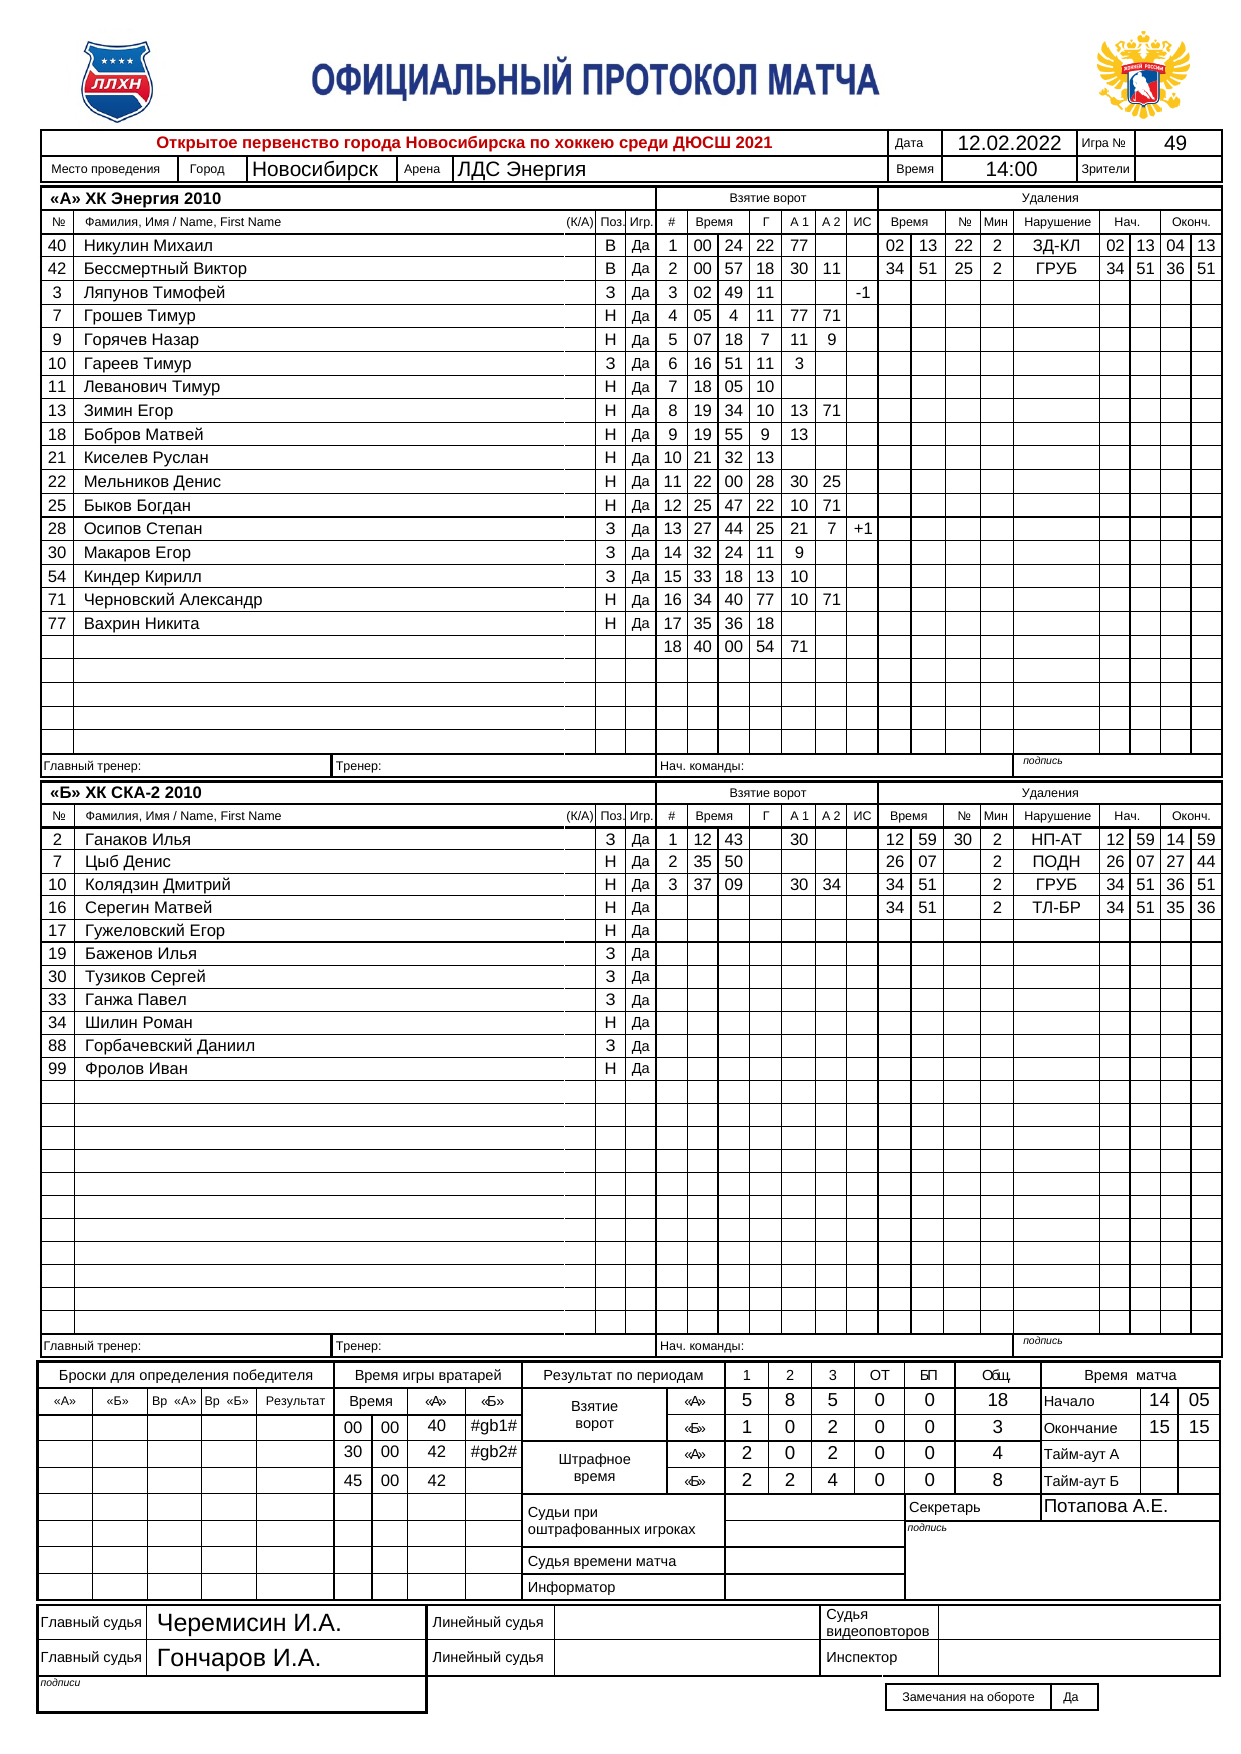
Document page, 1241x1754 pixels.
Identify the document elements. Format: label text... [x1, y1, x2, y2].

table_cell [1100, 1219, 1129, 1241]
table_cell [565, 1035, 595, 1057]
table_cell [847, 707, 877, 729]
table_cell 05 [719, 376, 749, 398]
table_cell Штрафное время [523, 1442, 666, 1493]
table_cell [726, 1521, 904, 1546]
table_cell [565, 920, 595, 941]
table_cell [657, 1311, 687, 1333]
table_cell [879, 1288, 910, 1310]
table_cell [42, 1196, 74, 1218]
table_cell Ганаков Илья [75, 829, 564, 849]
table_cell 9 [816, 328, 846, 351]
table_cell [257, 1416, 333, 1440]
table_cell Да [626, 281, 655, 303]
table_cell 0 [905, 1389, 954, 1413]
table_cell [1192, 281, 1221, 303]
table_cell [75, 1196, 564, 1218]
table_cell [688, 896, 717, 918]
table_cell [1014, 376, 1099, 398]
table_cell [782, 850, 815, 872]
table_cell [596, 636, 625, 658]
table_cell [879, 1150, 910, 1172]
table_cell Поз. [596, 805, 625, 826]
table_cell [847, 1196, 877, 1218]
table_cell 22 [750, 235, 781, 256]
table_cell [428, 1677, 882, 1711]
table_cell [148, 1521, 201, 1546]
table_cell [596, 1265, 625, 1287]
table_cell 8 [769, 1389, 811, 1413]
table_cell [565, 612, 595, 634]
table_cell [946, 565, 980, 587]
table_cell [816, 636, 846, 658]
table_cell Тайм-аут А [1042, 1441, 1140, 1467]
table_cell [74, 659, 564, 682]
table_cell [879, 423, 910, 445]
table_cell 4 [956, 1442, 1040, 1467]
table_cell [688, 730, 717, 753]
table_cell [257, 1574, 333, 1599]
table_cell [847, 305, 877, 327]
table_cell [42, 1173, 74, 1195]
table_cell [981, 920, 1013, 941]
table_cell 1 [726, 1415, 768, 1440]
table_cell [879, 636, 910, 658]
table_cell [782, 1196, 815, 1218]
table_cell 7 [816, 518, 846, 540]
table_cell Н [596, 588, 625, 611]
table_cell [946, 305, 980, 327]
table_cell Да [626, 235, 655, 256]
table_cell [912, 659, 945, 682]
table_cell 40 [719, 588, 749, 611]
table_cell [816, 1265, 846, 1287]
table_cell [1014, 943, 1099, 964]
table_header Взятие ворот [657, 783, 877, 803]
table_cell [750, 1104, 781, 1126]
table_cell [1100, 1150, 1129, 1172]
table_header Удаления [879, 188, 1221, 209]
table_cell 4 [812, 1468, 854, 1493]
table_cell 0 [855, 1415, 904, 1440]
table_cell [626, 659, 655, 682]
table_cell [565, 874, 595, 895]
table_cell [946, 376, 980, 398]
table_cell [816, 1058, 846, 1079]
table_cell [1131, 1035, 1160, 1057]
table_cell [565, 850, 595, 872]
table_cell [257, 1521, 333, 1546]
table_cell [847, 612, 877, 634]
table_cell 59 [1192, 829, 1221, 849]
table_cell Да [626, 376, 655, 398]
table_cell [1014, 659, 1099, 682]
table_cell [688, 707, 717, 729]
table_cell [565, 659, 595, 682]
table_cell 2 [812, 1442, 854, 1467]
table_cell 14 [1141, 1389, 1177, 1413]
table_cell [1100, 943, 1129, 964]
table_cell Бобров Матвей [74, 423, 564, 445]
table_cell 9 [657, 423, 687, 445]
table_cell 42 [42, 257, 73, 280]
table_cell [1014, 612, 1099, 634]
table_cell [657, 943, 687, 964]
table_header Время игры вратарей [335, 1363, 521, 1387]
table_cell 5 [657, 328, 687, 351]
table_cell 0 [905, 1468, 954, 1493]
table_cell Н [596, 305, 625, 327]
table_cell [555, 1606, 819, 1639]
table_cell [981, 966, 1013, 987]
table_cell [816, 1150, 846, 1172]
table_cell [42, 1127, 74, 1149]
table_cell [847, 257, 877, 280]
table_cell [750, 1012, 781, 1033]
table_cell [944, 1288, 980, 1310]
table_cell [750, 1127, 781, 1149]
table_cell 07 [912, 850, 943, 872]
table_cell [202, 1468, 256, 1493]
table_cell 27 [688, 518, 717, 540]
table_cell 10 [782, 565, 815, 587]
table_cell [688, 683, 717, 706]
table_cell [1192, 1288, 1221, 1310]
table_cell З [596, 829, 625, 849]
table_cell [847, 1081, 877, 1103]
table_cell Н [596, 1012, 625, 1033]
table_cell 13 [912, 235, 945, 256]
table_cell [148, 1494, 201, 1520]
table_cell 30 [782, 874, 815, 895]
table_cell [39, 1416, 92, 1440]
table_cell [1014, 352, 1099, 374]
table_cell [944, 1035, 980, 1057]
table_cell Да [626, 565, 655, 587]
table_cell [946, 352, 980, 374]
table_cell [565, 636, 595, 658]
table_cell З [596, 943, 625, 964]
table_cell [1131, 1058, 1160, 1079]
table_cell [657, 1012, 687, 1033]
table_cell 13 [782, 423, 815, 445]
table_cell [1179, 1468, 1219, 1493]
table_cell Вр «Б» [202, 1389, 256, 1413]
table_cell 00 [373, 1416, 407, 1440]
table_cell [202, 1574, 256, 1599]
table_header Общ. [956, 1363, 1040, 1387]
table_cell Город [179, 157, 246, 181]
table_cell [816, 966, 846, 987]
table_cell [750, 829, 781, 849]
table_cell [596, 1081, 625, 1103]
table_cell [1131, 588, 1160, 611]
table_cell Н [596, 874, 625, 895]
table_cell Оконч. [1161, 805, 1221, 826]
table_cell «Б» [668, 1468, 724, 1493]
table_cell 13 [782, 399, 815, 422]
table_cell [879, 352, 910, 374]
table_cell 45 [335, 1468, 371, 1493]
table_cell [1100, 1081, 1129, 1103]
table_cell [657, 1242, 687, 1264]
table_header Результат по периодам [523, 1363, 724, 1387]
table_cell 09 [719, 874, 749, 895]
table_cell [565, 1311, 595, 1333]
table_cell [565, 943, 595, 964]
table_cell [1014, 588, 1099, 611]
table_cell [42, 707, 73, 729]
table_cell [946, 588, 980, 611]
table_cell Гареев Тимур [74, 352, 564, 374]
table_cell 19 [42, 943, 74, 964]
table_cell 21 [688, 446, 717, 469]
table_cell 21 [782, 518, 815, 540]
table_cell [879, 707, 910, 729]
table_cell [1161, 1127, 1190, 1149]
table_cell [39, 1521, 92, 1546]
table_cell Результат [257, 1389, 333, 1413]
table_cell [946, 494, 980, 516]
table_cell [782, 1035, 815, 1057]
table_cell [1100, 446, 1129, 469]
table_cell [93, 1468, 147, 1493]
table_cell [719, 659, 749, 682]
table_cell [1014, 281, 1099, 303]
table_cell [42, 1104, 74, 1126]
table_cell [719, 943, 749, 964]
table_cell [1100, 1311, 1129, 1333]
table_cell 21 [42, 446, 73, 469]
table_header Удаления [879, 783, 1221, 803]
table_cell З [596, 352, 625, 374]
table_cell [912, 1288, 943, 1310]
table_cell [657, 896, 687, 918]
table_cell [944, 1219, 980, 1241]
table_cell Г [750, 211, 781, 233]
table_cell [1100, 1012, 1129, 1033]
table_cell [1014, 470, 1099, 493]
table_cell [1014, 399, 1099, 422]
table_cell [981, 376, 1013, 398]
table_cell Баженов Илья [75, 943, 564, 964]
table_cell [596, 730, 625, 753]
table_cell [373, 1494, 407, 1520]
table_cell Да [626, 850, 655, 872]
table_cell 71 [782, 636, 815, 658]
table_cell [879, 1104, 910, 1126]
table_cell [202, 1494, 256, 1520]
table_cell [750, 683, 781, 706]
table_cell [1100, 470, 1129, 493]
table_cell [816, 352, 846, 374]
table_cell подписи [39, 1677, 425, 1711]
table_cell З [596, 541, 625, 564]
table_cell [816, 920, 846, 941]
table_cell [719, 683, 749, 706]
table_cell [981, 423, 1013, 445]
table_cell 25 [816, 470, 846, 493]
table_cell [782, 376, 815, 398]
table_cell Гончаров И.А. [147, 1640, 425, 1675]
table_cell [1192, 707, 1221, 729]
table_cell [1192, 565, 1221, 587]
table_cell [719, 1219, 749, 1241]
table_cell Нарушение [1014, 805, 1099, 826]
table_cell [944, 966, 980, 987]
table_cell [373, 1547, 407, 1573]
table_cell [565, 683, 595, 706]
table_cell [1161, 636, 1190, 658]
table_cell [816, 896, 846, 918]
table_cell подпись [906, 1522, 1219, 1599]
table_cell [1161, 659, 1190, 682]
table_cell [981, 1265, 1013, 1287]
table_cell 40 [408, 1416, 465, 1440]
table_cell (К/А) [565, 211, 595, 233]
table_cell [39, 1547, 92, 1573]
table_cell [946, 683, 980, 706]
table_cell [847, 874, 877, 895]
table_cell [1192, 541, 1221, 564]
table_cell [1161, 399, 1190, 422]
table_cell [565, 1288, 595, 1310]
table_cell [373, 1574, 407, 1599]
table_cell [847, 541, 877, 564]
table_cell 2 [726, 1468, 768, 1493]
table_cell [1014, 328, 1099, 351]
table_cell [1136, 157, 1221, 181]
table_cell [750, 1242, 781, 1264]
table_cell [1131, 1127, 1160, 1149]
table_cell «Б » [466, 1389, 521, 1413]
table_cell 25 [42, 494, 73, 516]
table_cell [750, 1081, 781, 1103]
table_cell 22 [750, 494, 781, 516]
table_cell 2 [726, 1442, 768, 1467]
table_cell [1100, 612, 1129, 634]
table_cell Да [626, 1035, 655, 1057]
table_cell [912, 1219, 943, 1241]
table_cell [1192, 376, 1221, 398]
table_cell [688, 1173, 717, 1195]
table_cell [946, 399, 980, 422]
table_cell Вр «А» [148, 1389, 201, 1413]
table_cell 02 [879, 235, 910, 256]
table_cell [1161, 966, 1190, 987]
table_cell [626, 1104, 655, 1126]
table_cell Н [596, 494, 625, 516]
table_cell [657, 1035, 687, 1057]
table_cell [726, 1548, 904, 1573]
table_cell [939, 1640, 1219, 1675]
table_cell Да [626, 829, 655, 849]
table_cell [726, 1575, 904, 1599]
table_cell ИС [847, 805, 877, 826]
table_cell Нач. [1100, 805, 1160, 826]
table_cell 11 [750, 305, 781, 327]
table_cell [1100, 1127, 1129, 1149]
table_cell Да [626, 305, 655, 327]
table_cell [466, 1494, 521, 1520]
table_cell [879, 1058, 910, 1079]
table_cell [879, 1081, 910, 1103]
table_cell 12 [1100, 829, 1129, 849]
table_cell 17 [42, 920, 74, 941]
table_cell [782, 612, 815, 634]
table_cell [1161, 1058, 1190, 1079]
table_cell [1192, 588, 1221, 611]
table_cell [816, 235, 846, 256]
table_cell [1014, 1265, 1099, 1287]
table_cell Никулин Михаил [74, 235, 564, 256]
table_cell [782, 281, 815, 303]
table_cell [1131, 1288, 1160, 1310]
table_cell [93, 1441, 147, 1467]
table_cell [75, 1081, 564, 1103]
table_cell [719, 707, 749, 729]
table_cell [1100, 730, 1129, 753]
table_cell [688, 989, 717, 1011]
table_cell 44 [719, 518, 749, 540]
table_cell [1161, 446, 1190, 469]
table_cell 51 [1131, 896, 1160, 918]
table_cell [719, 1242, 749, 1264]
table_cell 7 [657, 376, 687, 398]
table_cell [944, 1127, 980, 1149]
table_cell [847, 966, 877, 987]
table_cell [1014, 565, 1099, 587]
table_cell [565, 966, 595, 987]
table_header 2 [769, 1363, 811, 1387]
table_cell [912, 612, 945, 634]
table_cell [1161, 612, 1190, 634]
table_cell [847, 943, 877, 964]
table_cell [408, 1494, 465, 1520]
table_cell [847, 1150, 877, 1172]
table_cell [42, 659, 73, 682]
table_cell подпись [1014, 755, 1221, 776]
table_cell 30 [782, 470, 815, 493]
table_cell Линейный судья [428, 1640, 554, 1675]
table_cell 0 [905, 1415, 954, 1440]
table_cell [1192, 730, 1221, 753]
table_cell 49 [719, 281, 749, 303]
table_cell Зрители [1078, 157, 1134, 181]
table_cell [750, 730, 781, 753]
table_cell [981, 470, 1013, 493]
table_cell [981, 565, 1013, 587]
table_cell [1131, 1311, 1160, 1333]
table_cell [1161, 1288, 1190, 1310]
table_cell [688, 1265, 717, 1287]
table_cell [1192, 920, 1221, 941]
table_cell [912, 707, 945, 729]
table_cell [202, 1521, 256, 1546]
table_cell [1014, 541, 1099, 564]
table_cell [75, 1219, 564, 1241]
table_cell 3 [657, 281, 687, 303]
table_cell Фролов Иван [75, 1058, 564, 1079]
table_cell [1014, 989, 1099, 1011]
table_cell [1100, 707, 1129, 729]
table_cell [626, 1173, 655, 1195]
table_cell [816, 707, 846, 729]
table_cell [719, 1127, 749, 1149]
table_cell Быков Богдан [74, 494, 564, 516]
table_cell [565, 494, 595, 516]
table_cell Горбачевский Даниил [75, 1035, 564, 1057]
table_cell 40 [42, 235, 73, 256]
table_cell 34 [1100, 257, 1129, 280]
table_cell 18 [750, 257, 781, 280]
table_cell [1100, 305, 1129, 327]
table_cell Н [596, 920, 625, 941]
table_cell [335, 1521, 371, 1546]
table_cell Макаров Егор [74, 541, 564, 564]
table_cell Да [626, 446, 655, 469]
table_cell [719, 896, 749, 918]
table_cell [565, 1265, 595, 1287]
table_cell [944, 1265, 980, 1287]
table_cell [1131, 612, 1160, 634]
table_cell 2 [657, 850, 687, 872]
table_cell [912, 518, 945, 540]
table_cell [883, 1677, 1220, 1681]
table_cell 42 [408, 1468, 465, 1493]
table_cell 15 [1141, 1415, 1177, 1440]
table_cell «А» [39, 1389, 92, 1413]
table_cell [719, 1058, 749, 1079]
table_cell [657, 966, 687, 987]
table_cell [75, 1311, 564, 1333]
table_cell [688, 1196, 717, 1218]
table_cell 7 [750, 328, 781, 351]
table_cell [912, 494, 945, 516]
table_cell 35 [688, 850, 717, 872]
table_cell 40 [688, 636, 717, 658]
table_cell 34 [688, 588, 717, 611]
table_cell [42, 1311, 74, 1333]
table_cell [42, 730, 73, 753]
table_cell 51 [1131, 874, 1160, 895]
table_cell [981, 943, 1013, 964]
table_cell [1014, 1288, 1099, 1310]
table_cell [565, 423, 595, 445]
table_cell 22 [42, 470, 73, 493]
table_cell [847, 1012, 877, 1033]
table_cell Главный тренер: [42, 1335, 330, 1356]
table_cell 17 [657, 612, 687, 634]
table_cell 18 [42, 423, 73, 445]
table_cell [879, 305, 910, 327]
table_cell [981, 659, 1013, 682]
table_cell [912, 399, 945, 422]
table_cell [879, 683, 910, 706]
table_cell [626, 730, 655, 753]
table_cell ЗД-КЛ [1014, 235, 1099, 256]
table_cell [1014, 920, 1099, 941]
table_cell 7 [42, 850, 74, 872]
table_cell [1014, 1104, 1099, 1126]
table_cell [847, 683, 877, 706]
table_cell [42, 1242, 74, 1264]
table_cell [42, 1288, 74, 1310]
table_cell [1161, 1150, 1190, 1172]
table_cell [816, 446, 846, 469]
table_cell [1161, 565, 1190, 587]
table_cell [1014, 1242, 1099, 1264]
table_cell 30 [42, 966, 74, 987]
table_cell [981, 1012, 1013, 1033]
table_cell Н [596, 399, 625, 422]
table_cell [148, 1441, 201, 1467]
table_cell [946, 612, 980, 634]
table_cell [912, 1081, 943, 1103]
table_cell [782, 707, 815, 729]
table_cell 2 [981, 850, 1013, 872]
table_cell 51 [719, 352, 749, 374]
table_cell [596, 1127, 625, 1149]
table_cell [688, 1288, 717, 1310]
table_cell [879, 1219, 910, 1241]
table_cell [466, 1574, 521, 1599]
table_cell 14 [1161, 829, 1190, 849]
table_cell 12 [688, 829, 717, 849]
table_cell [565, 446, 595, 469]
table_cell [657, 1150, 687, 1172]
table_cell [1161, 1196, 1190, 1218]
table_cell [719, 1288, 749, 1310]
table_cell 16 [688, 352, 717, 374]
table_cell 32 [719, 446, 749, 469]
table_cell [1014, 1058, 1099, 1079]
table_cell [944, 1242, 980, 1264]
table_cell # [657, 211, 687, 233]
table_cell 34 [816, 874, 846, 895]
table_cell [879, 1173, 910, 1195]
table_cell [1131, 352, 1160, 374]
table_cell [912, 943, 943, 964]
table_cell [750, 1265, 781, 1287]
table_cell Н [596, 896, 625, 918]
table_cell [847, 235, 877, 256]
table_cell [565, 352, 595, 374]
table_cell [202, 1441, 256, 1467]
table_cell [1192, 659, 1221, 682]
table_cell «А» [668, 1442, 724, 1467]
table_cell 25 [946, 257, 980, 280]
table_cell [596, 1196, 625, 1218]
table_cell [1192, 1012, 1221, 1033]
table_cell [879, 1012, 910, 1033]
table_cell Время [889, 157, 941, 181]
table_cell [782, 1012, 815, 1033]
table_cell 00 [373, 1441, 407, 1467]
table_cell 9 [42, 328, 73, 351]
table_cell [847, 1035, 877, 1057]
table_cell [373, 1521, 407, 1546]
table_cell [1100, 328, 1129, 351]
table_cell [626, 1242, 655, 1264]
table_cell [782, 1058, 815, 1079]
table_cell [148, 1416, 201, 1440]
table_cell А 1 [782, 805, 815, 826]
table_cell (К/А) [565, 805, 595, 826]
table_cell 16 [657, 588, 687, 611]
table_cell [912, 920, 943, 941]
table_cell Фамилия, Имя / Name, First Name [75, 805, 565, 826]
table_cell 59 [1131, 829, 1160, 849]
table_cell [1161, 1265, 1190, 1287]
table_cell [782, 943, 815, 964]
table_cell [782, 920, 815, 941]
table_cell [1192, 1311, 1221, 1333]
table_cell 18 [688, 376, 717, 398]
table_cell [750, 850, 781, 872]
table_cell [879, 1242, 910, 1264]
table_cell [946, 328, 980, 351]
table_cell [1014, 1150, 1099, 1172]
table_cell [847, 399, 877, 422]
table_cell [657, 1104, 687, 1126]
table_cell 05 [688, 305, 717, 327]
table_cell 88 [42, 1035, 74, 1057]
table_cell [1161, 707, 1190, 729]
table_cell [912, 1311, 943, 1333]
table_cell [816, 1035, 846, 1057]
table_cell [1100, 494, 1129, 516]
table_cell [750, 1058, 781, 1079]
table_cell [912, 636, 945, 658]
table_cell В [596, 257, 625, 280]
table_cell Да [626, 1012, 655, 1033]
table_cell 13 [1131, 235, 1160, 256]
table_cell № [42, 805, 74, 826]
table_cell Нач. команды: [657, 1335, 1012, 1356]
table_cell [555, 1640, 819, 1675]
table_cell [981, 399, 1013, 422]
table_cell [981, 1058, 1013, 1079]
table_cell [1131, 470, 1160, 493]
table_header 1 [726, 1363, 768, 1387]
table_cell Да [626, 966, 655, 987]
table_cell [1161, 1242, 1190, 1264]
table_cell [1161, 730, 1190, 753]
table_cell [719, 1311, 749, 1333]
table_cell 10 [782, 494, 815, 516]
table_cell 04 [1161, 235, 1190, 256]
table_cell [596, 1173, 625, 1195]
table_cell [719, 1265, 749, 1287]
table_cell [782, 730, 815, 753]
table_cell [944, 850, 980, 872]
table_cell [981, 1150, 1013, 1172]
table_cell 18 [750, 612, 781, 634]
table_cell [1161, 494, 1190, 516]
table_cell [408, 1547, 465, 1573]
table_cell А 1 [782, 211, 815, 233]
table_cell А 2 [816, 211, 846, 233]
table_cell [816, 989, 846, 1011]
table_cell [981, 541, 1013, 564]
table_cell 9 [750, 423, 781, 445]
table_cell [879, 1311, 910, 1333]
table_cell 6 [657, 352, 687, 374]
table_cell 51 [912, 257, 945, 280]
table_cell [939, 1606, 1219, 1639]
table_cell 10 [750, 399, 781, 422]
table_cell [981, 446, 1013, 469]
table_cell [816, 1173, 846, 1195]
table_cell # [657, 805, 687, 826]
table_cell [782, 659, 815, 682]
table_cell [1100, 1173, 1129, 1195]
table_cell [912, 1196, 943, 1218]
table_cell Шилин Роман [75, 1012, 564, 1033]
table_cell [847, 850, 877, 872]
table_cell [39, 1574, 92, 1599]
table_cell [1014, 966, 1099, 987]
table_cell 10 [750, 376, 781, 398]
table_cell [657, 1265, 687, 1287]
table_cell [42, 1265, 74, 1287]
table_header 12.02.2022 [943, 131, 1076, 155]
table_cell 02 [1100, 235, 1129, 256]
table_cell Линейный судья [428, 1606, 554, 1639]
table_cell А 2 [816, 805, 846, 826]
table_cell [565, 518, 595, 540]
table_cell [75, 1265, 564, 1287]
table_cell [782, 989, 815, 1011]
table_cell Да [626, 352, 655, 374]
table_cell [257, 1547, 333, 1573]
table_cell [1161, 1219, 1190, 1241]
table_cell [1161, 376, 1190, 398]
table_cell Новосибирск [248, 157, 396, 181]
table_cell З [596, 966, 625, 987]
table_cell [565, 1219, 595, 1241]
table_cell 55 [719, 423, 749, 445]
table_cell [879, 966, 910, 987]
table_cell [782, 1173, 815, 1195]
table_cell [688, 1150, 717, 1172]
table_cell 28 [750, 470, 781, 493]
table_cell [944, 989, 980, 1011]
table_cell [750, 1311, 781, 1333]
table_cell [1131, 1081, 1160, 1103]
table_cell 07 [1131, 850, 1160, 872]
table_cell Да [626, 874, 655, 895]
table_cell [750, 659, 781, 682]
table_cell [879, 612, 910, 634]
table_cell [750, 896, 781, 918]
table_cell 71 [42, 588, 73, 611]
table_cell [782, 1081, 815, 1103]
table_cell [74, 683, 564, 706]
table_cell [596, 1150, 625, 1172]
table_cell [981, 1173, 1013, 1195]
table_cell [912, 1173, 943, 1195]
table_cell [726, 1495, 904, 1520]
table_cell 30 [782, 829, 815, 849]
table_cell 13 [42, 399, 73, 422]
table_cell З [596, 565, 625, 587]
table_cell 71 [816, 588, 846, 611]
table_cell [879, 1196, 910, 1218]
table_cell [626, 1311, 655, 1333]
table_cell [688, 659, 717, 682]
table_cell [565, 1242, 595, 1264]
table_cell Да [626, 399, 655, 422]
table_cell [1131, 1265, 1160, 1287]
table_cell [912, 423, 945, 445]
table_cell #gb2# [466, 1441, 521, 1467]
table_cell 77 [782, 235, 815, 256]
table_cell Да [626, 943, 655, 964]
table_cell 0 [855, 1442, 904, 1467]
table_cell [879, 470, 910, 493]
table_header 3 [812, 1363, 854, 1387]
table_cell [912, 730, 945, 753]
table_cell [847, 494, 877, 516]
table_cell [1141, 1468, 1177, 1493]
table_cell [657, 707, 687, 729]
table_cell [879, 588, 910, 611]
table_cell [688, 966, 717, 987]
table_cell 22 [946, 235, 980, 256]
table_cell [1161, 352, 1190, 374]
table_cell [944, 1012, 980, 1033]
table_cell [981, 1196, 1013, 1218]
table_cell Грошев Тимур [74, 305, 564, 327]
table_cell [847, 446, 877, 469]
table_cell [750, 1196, 781, 1218]
table_cell [1131, 518, 1160, 540]
table_cell [1100, 376, 1129, 398]
table_cell [1192, 966, 1221, 987]
table_cell 47 [719, 494, 749, 516]
table_cell 0 [769, 1442, 811, 1467]
table_cell З [596, 518, 625, 540]
table_cell [750, 874, 781, 895]
table_cell 35 [688, 612, 717, 634]
table_cell 34 [879, 896, 910, 918]
table_cell 13 [657, 518, 687, 540]
table_cell [565, 470, 595, 493]
table_cell 37 [688, 874, 717, 895]
table_cell [1131, 305, 1160, 327]
table_cell ИС [847, 211, 877, 233]
table_cell [657, 1288, 687, 1310]
table_cell [626, 1265, 655, 1287]
table_header Замечания на обороте [887, 1685, 1050, 1709]
table_cell [719, 1150, 749, 1172]
table_cell [944, 920, 980, 941]
table_cell [1131, 565, 1160, 587]
table_cell [879, 730, 910, 753]
table_header ОТ [855, 1363, 904, 1387]
table_cell [596, 1288, 625, 1310]
table_cell [688, 1081, 717, 1103]
table_cell 71 [816, 494, 846, 516]
table_cell [1192, 1127, 1221, 1149]
table_cell [847, 730, 877, 753]
table_cell 2 [981, 874, 1013, 895]
table_cell Да [626, 588, 655, 611]
table_cell [565, 235, 595, 256]
table_cell [626, 1196, 655, 1218]
table_cell 51 [912, 874, 943, 895]
table_cell [1179, 1441, 1219, 1467]
table_cell [981, 305, 1013, 327]
table_cell [944, 1311, 980, 1333]
table_cell «А» [668, 1389, 724, 1413]
table_cell [1131, 920, 1160, 941]
table_cell [688, 1104, 717, 1126]
table_cell 5 [726, 1389, 768, 1413]
table_cell 30 [335, 1441, 371, 1467]
table_cell [1192, 518, 1221, 540]
table_cell Окончание [1042, 1415, 1140, 1440]
table_cell [596, 1311, 625, 1333]
table_cell [1100, 1288, 1129, 1310]
table_cell [946, 470, 980, 493]
table_cell [847, 1311, 877, 1333]
table_cell [39, 1441, 92, 1467]
table_header Да [1052, 1685, 1097, 1709]
table_cell [847, 1104, 877, 1126]
table_cell 99 [42, 1058, 74, 1079]
table_cell [912, 1035, 943, 1057]
table_header «А» ХК Энергия 2010 [42, 188, 655, 209]
table_cell Главный судья [39, 1640, 146, 1675]
table_cell [944, 1150, 980, 1172]
table_cell 24 [719, 235, 749, 256]
table_cell [42, 636, 73, 658]
table_cell [688, 1058, 717, 1079]
table_cell [782, 1242, 815, 1264]
table_cell [912, 376, 945, 398]
table_cell [750, 1288, 781, 1310]
table_cell 42 [408, 1441, 465, 1467]
table_cell [847, 352, 877, 374]
table_cell [879, 281, 910, 303]
table_cell Гужеловский Егор [75, 920, 564, 941]
table_cell Черемисин И.А. [147, 1606, 425, 1639]
table_cell 25 [750, 518, 781, 540]
table_cell 2 [657, 257, 687, 280]
table_cell +1 [847, 518, 877, 540]
table_cell [596, 1104, 625, 1126]
table_cell [816, 829, 846, 849]
table_cell Черновский Александр [74, 588, 564, 611]
table_cell [719, 1196, 749, 1218]
table_cell [74, 636, 564, 658]
table_cell Инспектор [821, 1640, 938, 1675]
table_cell [1100, 1035, 1129, 1057]
table_cell [981, 1219, 1013, 1241]
table_cell [75, 1104, 564, 1126]
table_cell [466, 1468, 521, 1493]
table_cell [1100, 920, 1129, 941]
table_cell [148, 1468, 201, 1493]
table_cell [202, 1416, 256, 1440]
table_cell 77 [782, 305, 815, 327]
table_cell Место проведения [42, 157, 177, 181]
table_cell [565, 565, 595, 587]
table_cell Судья видеоповторов [821, 1606, 938, 1639]
table_cell 27 [1161, 850, 1190, 872]
table_cell [1192, 328, 1221, 351]
table_cell [847, 376, 877, 398]
table_cell [912, 565, 945, 587]
table_cell [912, 1242, 943, 1264]
table_cell [596, 683, 625, 706]
table_cell 0 [905, 1442, 954, 1467]
table_cell [565, 305, 595, 327]
table_cell [879, 943, 910, 964]
table_cell Колядзин Дмитрий [75, 874, 564, 895]
table_cell 10 [42, 352, 73, 374]
table_cell Начало [1042, 1389, 1140, 1413]
table_cell [816, 1242, 846, 1264]
table_cell 34 [1100, 896, 1129, 918]
table_cell [912, 683, 945, 706]
table_cell 51 [1192, 874, 1221, 895]
table_cell Цыб Денис [75, 850, 564, 872]
table_cell 16 [42, 896, 74, 918]
table_header Игра № [1078, 131, 1134, 155]
table_cell 3 [956, 1415, 1040, 1440]
table_cell Киселев Руслан [74, 446, 564, 469]
table_cell [74, 730, 564, 753]
table_cell [912, 281, 945, 303]
table_cell Н [596, 1058, 625, 1079]
table_cell [816, 612, 846, 634]
table_header Открытое первенство города Новосибирска по хоккею среди ДЮСШ 2021 [42, 131, 887, 155]
table_cell [93, 1574, 147, 1599]
table_cell [981, 1311, 1013, 1333]
table_cell [565, 829, 595, 849]
table_cell [1192, 1081, 1221, 1103]
table_cell [657, 1127, 687, 1149]
table_cell Да [626, 896, 655, 918]
table_cell 11 [750, 352, 781, 374]
table_cell [1014, 1012, 1099, 1033]
table_cell [912, 305, 945, 327]
table_cell [148, 1547, 201, 1573]
table_cell [1014, 636, 1099, 658]
table_cell 25 [688, 494, 717, 516]
table_cell [1131, 943, 1160, 964]
table_cell [847, 1242, 877, 1264]
table_cell [981, 1035, 1013, 1057]
table_cell Тренер: [333, 1335, 655, 1356]
table_cell Судьи при оштрафованных игроках [523, 1495, 724, 1546]
table_cell [657, 1081, 687, 1103]
table_cell № [944, 805, 980, 826]
table_cell Судья времени матча [523, 1548, 724, 1573]
table_cell 2 [981, 829, 1013, 849]
table_cell З [596, 1035, 625, 1057]
table_cell Оконч. [1161, 211, 1221, 233]
table_cell [816, 683, 846, 706]
table_cell Н [596, 612, 625, 634]
table_cell [946, 518, 980, 540]
table_cell [782, 1265, 815, 1287]
table_cell 19 [688, 399, 717, 422]
table_cell [565, 896, 595, 918]
table_cell [946, 281, 980, 303]
table_cell [1131, 1012, 1160, 1033]
table_cell [912, 966, 943, 987]
table_cell 7 [42, 305, 73, 327]
table_cell 77 [750, 588, 781, 611]
table_cell Время [879, 805, 943, 826]
table_cell [626, 683, 655, 706]
table_cell 35 [1161, 896, 1190, 918]
table_cell 54 [42, 565, 73, 587]
table_cell [981, 1127, 1013, 1149]
table_cell [565, 1127, 595, 1149]
table_cell [879, 376, 910, 398]
table_cell 51 [1131, 257, 1160, 280]
table_cell [816, 943, 846, 964]
table_cell [335, 1547, 371, 1573]
table_cell [782, 1104, 815, 1126]
table_cell [1131, 707, 1160, 729]
table_cell Бессмертный Виктор [74, 257, 564, 280]
table_cell [816, 1127, 846, 1149]
table_cell [981, 328, 1013, 351]
table_cell [879, 446, 910, 469]
table_cell Да [626, 989, 655, 1011]
table_cell Мин [981, 805, 1013, 826]
table_cell [879, 328, 910, 351]
table_cell [750, 1150, 781, 1172]
table_cell 14:00 [943, 157, 1076, 181]
table_cell [1099, 1682, 1220, 1711]
table_cell [981, 494, 1013, 516]
table_cell [93, 1521, 147, 1546]
table_cell Да [626, 328, 655, 351]
table_cell [626, 1219, 655, 1241]
table_cell [1192, 1035, 1221, 1057]
table_cell 00 [335, 1416, 371, 1440]
table_cell Н [596, 446, 625, 469]
table_cell [1100, 1265, 1129, 1287]
table_cell [847, 1288, 877, 1310]
table_cell 10 [657, 446, 687, 469]
table_cell [1161, 1012, 1190, 1033]
table_cell [944, 1058, 980, 1079]
table_cell [1192, 1242, 1221, 1264]
table_cell Нарушение [1014, 211, 1099, 233]
table_cell [466, 1547, 521, 1573]
table_cell [981, 989, 1013, 1011]
table_cell [1014, 1127, 1099, 1149]
table_cell [912, 588, 945, 611]
table_cell [847, 920, 877, 941]
table_cell 5 [812, 1389, 854, 1413]
table_cell [1192, 943, 1221, 964]
table_cell [1131, 494, 1160, 516]
table_cell [944, 943, 980, 964]
table_cell Н [596, 328, 625, 351]
table_cell 2 [769, 1468, 811, 1493]
table_cell № [42, 211, 73, 233]
table_cell [1131, 1242, 1160, 1264]
table_cell [847, 989, 877, 1011]
table_cell [981, 588, 1013, 611]
table_cell [74, 707, 564, 729]
table_cell [847, 1219, 877, 1241]
table_cell [719, 1081, 749, 1103]
table_cell [912, 1127, 943, 1149]
table_cell [657, 1219, 687, 1241]
table_cell [847, 1173, 877, 1195]
table_cell [1131, 446, 1160, 469]
table_cell [565, 1150, 595, 1172]
table_cell [782, 1219, 815, 1241]
table_cell [1161, 281, 1190, 303]
table_cell Время [879, 211, 945, 233]
table_cell 18 [719, 565, 749, 587]
table_cell [335, 1494, 371, 1520]
table_cell [1014, 446, 1099, 469]
table_cell [93, 1416, 147, 1440]
table_header Броски для определения победителя [39, 1363, 333, 1387]
table_cell [1014, 494, 1099, 516]
table_cell 24 [719, 541, 749, 564]
table_cell [847, 1058, 877, 1079]
table_cell Зимин Егор [74, 399, 564, 422]
table_cell 3 [782, 352, 815, 374]
table_cell [750, 943, 781, 964]
table_cell [879, 1127, 910, 1149]
table_cell Фамилия, Имя / Name, First Name [74, 211, 565, 233]
table_cell [879, 659, 910, 682]
table_cell [847, 659, 877, 682]
table_cell [981, 730, 1013, 753]
table_cell [719, 989, 749, 1011]
table_cell [912, 1012, 943, 1033]
table_cell [1100, 659, 1129, 682]
table_cell [912, 352, 945, 374]
table_cell [981, 636, 1013, 658]
table_cell 13 [750, 565, 781, 587]
table_cell [847, 565, 877, 587]
table_cell [944, 874, 980, 895]
table_cell Мин [981, 211, 1013, 233]
table_cell [1014, 1173, 1099, 1195]
table_header 49 [1136, 131, 1221, 155]
table_cell [782, 1150, 815, 1172]
table_cell [912, 1104, 943, 1126]
table_cell [42, 1219, 74, 1241]
table_cell 18 [956, 1389, 1040, 1413]
table_cell 00 [373, 1468, 407, 1493]
table_cell [1161, 920, 1190, 941]
table_cell [1100, 1242, 1129, 1264]
table_cell 54 [750, 636, 781, 658]
table_cell [1161, 588, 1190, 611]
table_cell [1161, 989, 1190, 1011]
table_cell [257, 1441, 333, 1467]
table_cell [688, 943, 717, 964]
table_cell 34 [879, 257, 910, 280]
table_cell [719, 1035, 749, 1057]
table_cell [912, 1265, 943, 1287]
table_cell [565, 541, 595, 564]
table_cell [782, 1288, 815, 1310]
table_cell [946, 636, 980, 658]
table_cell [1014, 1219, 1099, 1241]
table_cell [750, 1173, 781, 1195]
table_cell 05 [1179, 1389, 1219, 1413]
table_cell подпись [1014, 1335, 1221, 1356]
table_cell [1161, 518, 1190, 540]
table_cell НП-АТ [1014, 829, 1099, 849]
table_cell [565, 730, 595, 753]
table_cell [816, 659, 846, 682]
table_cell 10 [42, 874, 74, 895]
table_cell [1131, 989, 1160, 1011]
table_cell 34 [719, 399, 749, 422]
table_cell 8 [956, 1468, 1040, 1493]
table_cell [912, 470, 945, 493]
table_cell [912, 541, 945, 564]
table_cell [847, 829, 877, 849]
table_cell 18 [657, 636, 687, 658]
table_cell [981, 1104, 1013, 1126]
table_cell [1014, 1081, 1099, 1103]
table_cell [1131, 966, 1160, 987]
table_cell 0 [855, 1468, 904, 1493]
table_cell [946, 446, 980, 469]
table_cell [1100, 352, 1129, 374]
table_cell Осипов Степан [74, 518, 564, 540]
table_cell 14 [657, 541, 687, 564]
table_cell [1192, 494, 1221, 516]
table_cell [1100, 683, 1129, 706]
table_cell Нач. [1100, 211, 1160, 233]
table_cell [1192, 989, 1221, 1011]
table_cell Секретарь [906, 1495, 1040, 1520]
table_cell [1192, 1219, 1221, 1241]
table_cell [944, 1104, 980, 1126]
table_cell [719, 1104, 749, 1126]
table_cell [408, 1574, 465, 1599]
table_cell [816, 730, 846, 753]
table_cell [816, 1012, 846, 1033]
table_cell [1014, 518, 1099, 540]
table_cell 15 [657, 565, 687, 587]
table_cell [847, 470, 877, 493]
table_cell [981, 352, 1013, 374]
table_cell [879, 518, 910, 540]
table_cell [1131, 730, 1160, 753]
table_cell [93, 1494, 147, 1520]
table_cell 43 [719, 829, 749, 849]
table_cell [719, 730, 749, 753]
table_cell [750, 707, 781, 729]
table_cell 71 [816, 399, 846, 422]
table_cell 36 [1161, 257, 1190, 280]
table_cell [1131, 1196, 1160, 1218]
table_cell [657, 683, 687, 706]
table_cell [565, 1081, 595, 1103]
table_cell [596, 707, 625, 729]
table_cell [565, 257, 595, 280]
table_cell [1192, 683, 1221, 706]
table_cell ГРУБ [1014, 874, 1099, 895]
table_cell [565, 1104, 595, 1126]
table_cell [750, 966, 781, 987]
table_cell [1192, 399, 1221, 422]
table_cell [596, 1219, 625, 1241]
table_cell [816, 1104, 846, 1126]
table_cell 11 [657, 470, 687, 493]
table_cell «Б» [668, 1415, 724, 1440]
table_cell № [946, 211, 980, 233]
table_cell 36 [1192, 896, 1221, 918]
picture [5, 28, 1197, 129]
table_cell [688, 1127, 717, 1149]
table_header Взятие ворот [657, 188, 877, 209]
table_cell Нач. команды: [657, 755, 1012, 776]
table_cell Да [626, 541, 655, 564]
table_cell [1100, 1104, 1129, 1126]
table_cell 00 [719, 636, 749, 658]
table_cell [1192, 352, 1221, 374]
table_cell [1161, 305, 1190, 327]
table_cell [565, 989, 595, 1011]
table_cell [626, 1081, 655, 1103]
table_cell [1100, 989, 1129, 1011]
table_cell [1192, 1196, 1221, 1218]
table_cell [688, 1311, 717, 1333]
table_cell 2 [981, 896, 1013, 918]
table_cell 11 [42, 376, 73, 398]
table_cell 33 [688, 565, 717, 587]
table_cell 0 [855, 1389, 904, 1413]
table_cell [879, 920, 910, 941]
table_cell 30 [944, 829, 980, 849]
table_cell [879, 989, 910, 1011]
table_cell Г [750, 805, 781, 826]
table_cell 71 [816, 305, 846, 327]
table_cell [879, 494, 910, 516]
table_cell Н [596, 850, 625, 872]
table_cell Время [688, 211, 749, 233]
table_cell [1192, 1058, 1221, 1079]
table_cell [1192, 446, 1221, 469]
table_cell [565, 588, 595, 611]
table_cell 12 [657, 494, 687, 516]
table_cell [565, 328, 595, 351]
table_cell Да [626, 920, 655, 941]
table_cell [1192, 1173, 1221, 1195]
table_cell [944, 1081, 980, 1103]
table_cell 77 [42, 612, 73, 634]
table_cell [565, 1173, 595, 1195]
table_cell 8 [657, 399, 687, 422]
table_cell [750, 989, 781, 1011]
table_cell [847, 423, 877, 445]
table_cell 26 [1100, 850, 1129, 872]
table_cell [782, 446, 815, 469]
table_cell [981, 707, 1013, 729]
table_cell [816, 1196, 846, 1218]
table_cell [657, 1196, 687, 1218]
table_cell [688, 1012, 717, 1033]
table_cell Потапова А.Е. [1042, 1495, 1219, 1520]
table_cell [1100, 1196, 1129, 1218]
table_cell [1192, 1150, 1221, 1172]
table_cell [816, 1288, 846, 1310]
table_cell 44 [1192, 850, 1221, 872]
table_cell [912, 989, 943, 1011]
table_cell [93, 1547, 147, 1573]
table_cell [1192, 1104, 1221, 1126]
table_cell 13 [1192, 235, 1221, 256]
table_cell [657, 1173, 687, 1195]
table_cell [75, 1173, 564, 1195]
table_cell Н [596, 376, 625, 398]
table_cell 22 [688, 470, 717, 493]
table_cell 32 [688, 541, 717, 564]
table_cell [782, 966, 815, 987]
table_cell 59 [912, 829, 943, 849]
table_cell [1131, 1173, 1160, 1195]
table_cell 12 [879, 829, 910, 849]
table_cell [688, 1242, 717, 1264]
table_cell [847, 588, 877, 611]
table_cell [1161, 470, 1190, 493]
table_cell 11 [750, 281, 781, 303]
table_cell [688, 920, 717, 941]
table_cell [335, 1574, 371, 1599]
table_cell [1161, 943, 1190, 964]
table_cell [847, 896, 877, 918]
table_cell [912, 446, 945, 469]
table_cell [944, 1173, 980, 1195]
table_cell [1100, 565, 1129, 587]
table_cell ГРУБ [1014, 257, 1099, 280]
table_cell [719, 1012, 749, 1033]
table_cell [657, 989, 687, 1011]
table_cell [944, 896, 980, 918]
table_cell [626, 1150, 655, 1172]
table_cell [1014, 1196, 1099, 1218]
table_cell 1 [657, 235, 687, 256]
table_cell [981, 612, 1013, 634]
table_cell [782, 683, 815, 706]
table_cell [1131, 541, 1160, 564]
table_cell [750, 1035, 781, 1057]
table_header «Б» ХК СКА-2 2010 [42, 783, 655, 803]
table_cell 30 [782, 257, 815, 280]
table_cell Тренер: [333, 755, 655, 776]
table_cell 4 [657, 305, 687, 327]
table_cell [912, 1150, 943, 1172]
table_cell Ганжа Павел [75, 989, 564, 1011]
table_cell [1131, 1104, 1160, 1126]
table_cell Горячев Назар [74, 328, 564, 351]
table_cell [1131, 1219, 1160, 1241]
table_cell [847, 328, 877, 351]
table_cell [782, 1311, 815, 1333]
table_cell [879, 565, 910, 587]
table_cell [408, 1521, 465, 1546]
table_cell [42, 1150, 74, 1172]
table_cell [1141, 1441, 1177, 1467]
table_cell [879, 399, 910, 422]
table_cell Тузиков Сергей [75, 966, 564, 987]
table_cell 33 [42, 989, 74, 1011]
table_cell [816, 281, 846, 303]
table_cell [1014, 683, 1099, 706]
table_cell [1100, 636, 1129, 658]
table_cell [782, 896, 815, 918]
table_cell [1161, 541, 1190, 564]
table_cell [1161, 1173, 1190, 1195]
table_cell [257, 1494, 333, 1520]
table_cell [657, 730, 687, 753]
table_cell [1131, 423, 1160, 445]
table_cell [1161, 1035, 1190, 1057]
table_cell [565, 1012, 595, 1033]
table_cell [1131, 683, 1160, 706]
table_cell [39, 1494, 92, 1520]
table_cell [1131, 328, 1160, 351]
table_cell [1100, 588, 1129, 611]
table_cell 0 [769, 1415, 811, 1440]
table_cell Да [626, 612, 655, 634]
table_cell [1014, 1311, 1099, 1333]
table_cell Поз. [596, 211, 625, 233]
table_cell [879, 1035, 910, 1057]
table_cell 19 [688, 423, 717, 445]
table_cell [1100, 1058, 1129, 1079]
table_cell 2 [812, 1415, 854, 1440]
table_cell [565, 1058, 595, 1079]
table_cell Арена [398, 157, 452, 181]
table_cell [1014, 305, 1099, 327]
table_cell [1161, 423, 1190, 445]
table_cell [596, 1242, 625, 1264]
table_cell [1192, 423, 1221, 445]
table_cell [565, 376, 595, 398]
table_cell [39, 1468, 92, 1493]
table_cell [879, 541, 910, 564]
table_cell [946, 423, 980, 445]
table_cell [719, 920, 749, 941]
table_cell [946, 730, 980, 753]
table_cell Леванович Тимур [74, 376, 564, 398]
table_cell 34 [879, 874, 910, 895]
table_cell [946, 707, 980, 729]
table_cell 13 [750, 446, 781, 469]
table_cell 36 [719, 612, 749, 634]
table_header Дата [889, 131, 941, 155]
table_cell [626, 636, 655, 658]
table_cell [1161, 683, 1190, 706]
table_cell 1 [657, 829, 687, 849]
table_cell [981, 518, 1013, 540]
table_cell [688, 1035, 717, 1057]
table_cell 36 [1161, 874, 1190, 895]
table_cell [565, 399, 595, 422]
table_cell [565, 707, 595, 729]
table_cell [1131, 399, 1160, 422]
table_cell [1014, 730, 1099, 753]
table_cell 18 [719, 328, 749, 351]
table_cell 9 [782, 541, 815, 564]
table_cell [981, 1081, 1013, 1103]
table_cell 3 [42, 281, 73, 303]
table_cell [1192, 612, 1221, 634]
table_cell 4 [719, 305, 749, 327]
table_cell [1131, 1150, 1160, 1172]
table_cell [1100, 423, 1129, 445]
table_cell 3 [657, 874, 687, 895]
table_cell [1100, 281, 1129, 303]
table_cell [1192, 1265, 1221, 1287]
table_cell Главный судья [39, 1606, 146, 1639]
table_cell [946, 659, 980, 682]
table_cell -1 [847, 281, 877, 303]
table_cell Да [626, 470, 655, 493]
table_cell Ляпунов Тимофей [74, 281, 564, 303]
table_cell [1100, 399, 1129, 422]
table_cell [202, 1547, 256, 1573]
table_cell [782, 1127, 815, 1149]
table_cell Серегин Матвей [75, 896, 564, 918]
table_cell ПОДН [1014, 850, 1099, 872]
table_cell [981, 683, 1013, 706]
table_cell [750, 920, 781, 941]
table_cell [1161, 1104, 1190, 1126]
table_cell [847, 1265, 877, 1287]
table_cell 34 [42, 1012, 74, 1033]
table_cell [1131, 659, 1160, 682]
table_cell [42, 1081, 74, 1103]
table_cell [816, 1081, 846, 1103]
table_cell [1161, 1311, 1190, 1333]
table_cell 11 [782, 328, 815, 351]
table_cell [688, 1219, 717, 1241]
table_cell [75, 1150, 564, 1172]
table_cell [626, 1288, 655, 1310]
table_cell [719, 966, 749, 987]
table_cell Н [596, 470, 625, 493]
table_cell Тайм-аут Б [1042, 1468, 1140, 1493]
table_cell Время [335, 1389, 407, 1413]
table_cell [1131, 376, 1160, 398]
table_cell 00 [719, 470, 749, 493]
table_cell [750, 1219, 781, 1241]
table_cell [944, 1196, 980, 1218]
table_cell «Б» [93, 1389, 147, 1413]
table_cell [565, 1196, 595, 1218]
table_cell З [596, 989, 625, 1011]
table_cell [466, 1521, 521, 1546]
table_cell [912, 328, 945, 351]
table_cell В [596, 235, 625, 256]
table_cell 07 [688, 328, 717, 351]
table_cell [816, 850, 846, 872]
table_cell [981, 1288, 1013, 1310]
table_cell [1192, 636, 1221, 658]
table_cell [879, 1265, 910, 1287]
table_cell [816, 541, 846, 564]
table_cell [981, 281, 1013, 303]
table_cell [912, 1058, 943, 1079]
table_cell 57 [719, 257, 749, 280]
table_cell [657, 1058, 687, 1079]
table_cell [1131, 636, 1160, 658]
table_cell Главный тренер: [42, 755, 330, 776]
table_cell З [596, 281, 625, 303]
table_cell 11 [816, 257, 846, 280]
table_cell [816, 376, 846, 398]
table_cell [626, 707, 655, 729]
table_cell [148, 1574, 201, 1599]
table_header Время матча [1042, 1363, 1219, 1387]
table_cell [1100, 518, 1129, 540]
table_cell 50 [719, 850, 749, 872]
table_cell 26 [879, 850, 910, 872]
table_cell 51 [912, 896, 943, 918]
table_cell [847, 636, 877, 658]
table_cell #gb1# [466, 1416, 521, 1440]
table_cell [596, 659, 625, 682]
table_cell [946, 541, 980, 564]
table_cell [657, 920, 687, 941]
table_cell [719, 1173, 749, 1195]
table_cell [1131, 281, 1160, 303]
table_cell 28 [42, 518, 73, 540]
table_cell Игр. [626, 805, 655, 826]
table_cell Да [626, 257, 655, 280]
table_cell [816, 1311, 846, 1333]
table_cell 00 [688, 235, 717, 256]
table_cell [75, 1242, 564, 1264]
table_cell [816, 565, 846, 587]
table_cell 02 [688, 281, 717, 303]
table_cell Н [596, 423, 625, 445]
table_cell ЛДС Энергия [454, 157, 887, 181]
table_cell Время [688, 805, 749, 826]
table_cell 11 [750, 541, 781, 564]
table_cell Игр. [626, 211, 655, 233]
table_cell [75, 1127, 564, 1149]
table_cell [847, 1127, 877, 1149]
table_cell 30 [42, 541, 73, 564]
table_cell 2 [981, 257, 1013, 280]
table_cell Взятие ворот [523, 1389, 666, 1440]
table_cell [816, 1219, 846, 1241]
table_cell [657, 659, 687, 682]
table_cell 00 [688, 257, 717, 280]
table_header БП [905, 1363, 954, 1387]
table_cell [1014, 707, 1099, 729]
table_cell Вахрин Никита [74, 612, 564, 634]
table_cell [1192, 305, 1221, 327]
table_cell Да [626, 423, 655, 445]
table_cell Да [626, 518, 655, 540]
table_cell [1161, 328, 1190, 351]
table_cell [565, 281, 595, 303]
table_cell 15 [1179, 1415, 1219, 1440]
table_cell 2 [981, 235, 1013, 256]
table_cell Да [626, 494, 655, 516]
table_cell [257, 1468, 333, 1493]
table_cell 51 [1192, 257, 1221, 280]
table_cell [75, 1288, 564, 1310]
table_cell [42, 683, 73, 706]
table_cell [626, 1127, 655, 1149]
table_cell [1014, 1035, 1099, 1057]
table_cell [981, 1242, 1013, 1264]
table_cell [1161, 1081, 1190, 1103]
table_cell [1014, 423, 1099, 445]
table_cell [1192, 470, 1221, 493]
table_cell Киндер Кирилл [74, 565, 564, 587]
table_cell 34 [1100, 874, 1129, 895]
table_cell 2 [42, 829, 74, 849]
table_cell Информатор [523, 1575, 724, 1599]
table_cell «А» [408, 1389, 465, 1413]
table_cell ТЛ-БР [1014, 896, 1099, 918]
table_cell [1100, 966, 1129, 987]
table_cell [816, 423, 846, 445]
table_cell 10 [782, 588, 815, 611]
table_cell [1100, 541, 1129, 564]
table_cell Да [626, 1058, 655, 1079]
table_cell Мельников Денис [74, 470, 564, 493]
